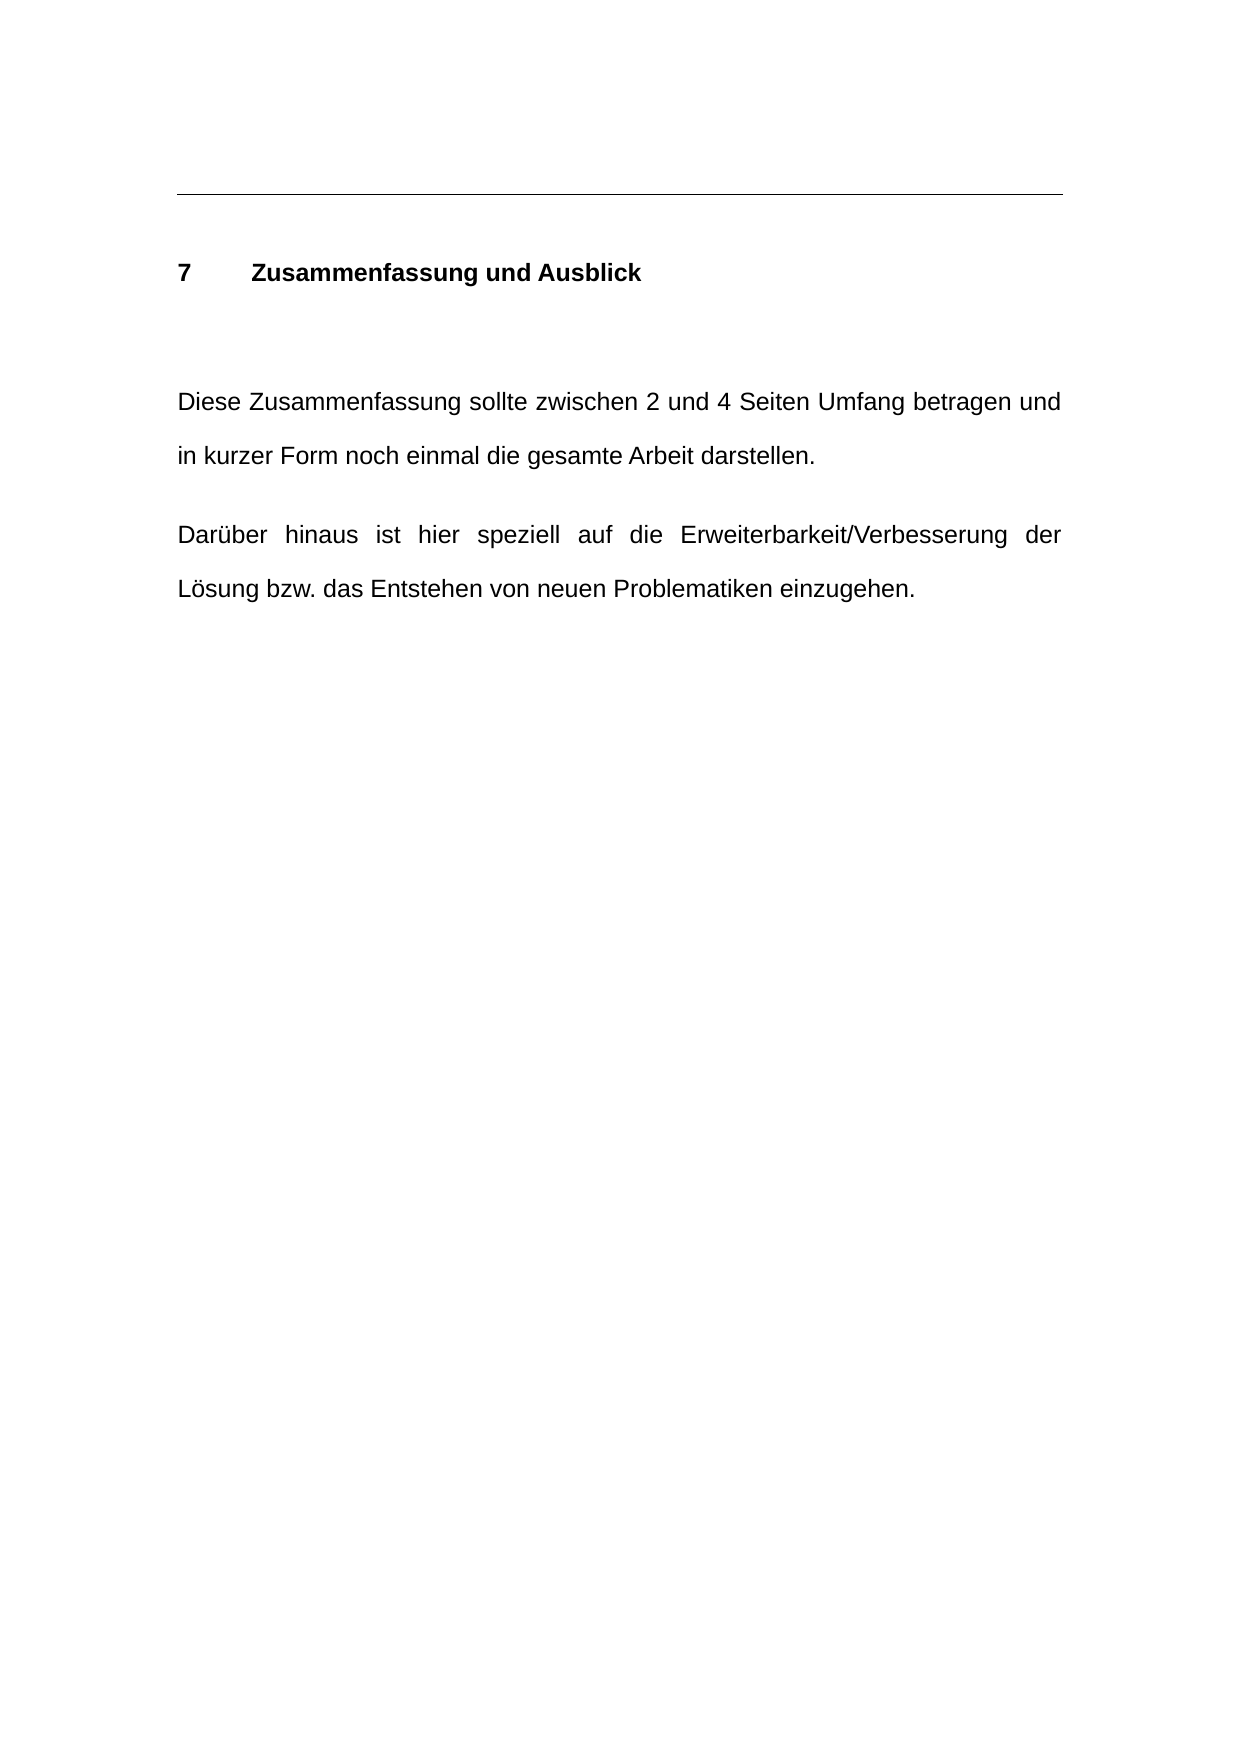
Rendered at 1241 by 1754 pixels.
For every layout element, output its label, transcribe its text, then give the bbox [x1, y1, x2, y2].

subtitle Zusammenfassung und Ausblick [177, 251, 1063, 287]
text Diese Zusammenfassung sollte zwischen 2 und 4 Seiten Umfang betragen und in kurzer Form noch einmal die gesamte Arbeit darstellen. [177, 380, 1063, 469]
text Darüber hinaus ist hier speziell auf die Erweiterbarkeit/Verbesserung der Lösung bzw. das Entstehen von neuen Problematiken einzugehen. [177, 512, 1063, 602]
